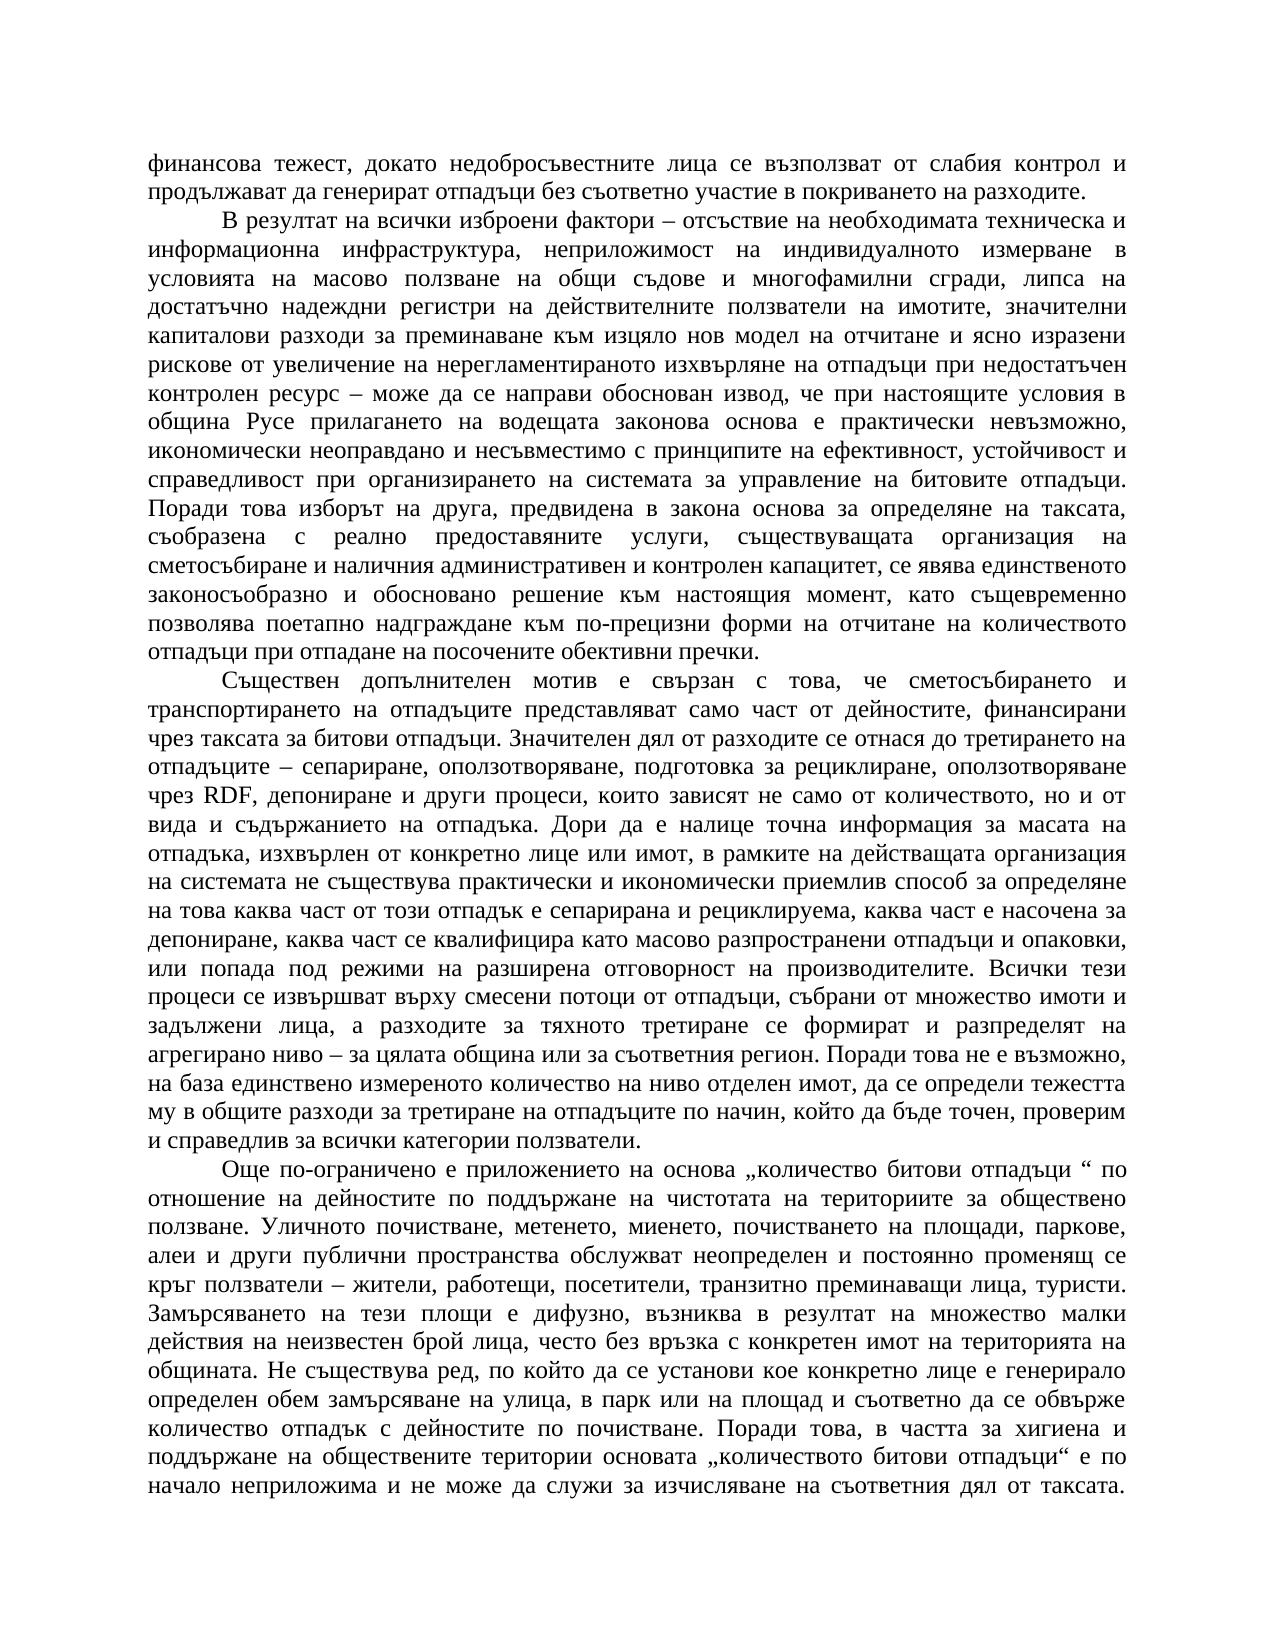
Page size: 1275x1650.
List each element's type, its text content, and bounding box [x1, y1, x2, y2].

text В резултат на всички изброени фактори – отсъствие на необходимата техническа и информационна инфраструктура, неприложимост на индивидуалното измерване в условията на масово ползване на общи съдове и многофамилни сгради, липса на достатъчно надеждни регистри на действителните ползватели на имотите, значителни капиталови разходи за преминаване към изцяло нов модел на отчитане и ясно изразени рискове от увеличение на нерегламентираното изхвърляне на отпадъци при недостатъчен контролен ресурс – може да се направи обоснован извод, че при настоящите условия в община Русе прилагането на водещата законова основа е практически невъзможно, икономически неоправдано и несъвместимо с принципите на ефективност, устойчивост и справедливост при организирането на системата за управление на битовите отпадъци. Поради това изборът на друга, предвидена в закона основа за определяне на таксата, съобразена с реално предоставяните услуги, съществуващата организация на сметосъбиране и наличния административен и контролен капацитет, се явява единственото законосъобразно и обосновано решение към настоящия момент, като същевременно позволява поетапно надграждане към по-прецизни форми на отчитане на количеството отпадъци при отпадане на посочените обективни пречки. [148, 205, 1127, 665]
text Съществен допълнителен мотив е свързан с това, че сметосъбирането и транспортирането на отпадъците представляват само част от дейностите, финансирани чрез таксата за битови отпадъци. Значителен дял от разходите се отнася до третирането на отпадъците – сепариране, оползотворяване, подготовка за рециклиране, оползотворяване чрез RDF, депониране и други процеси, които зависят не само от количеството, но и от вида и съдържанието на отпадъка. Дори да е налице точна информация за масата на отпадъка, изхвърлен от конкретно лице или имот, в рамките на действащата организация на системата не съществува практически и икономически приемлив способ за определяне на това каква част от този отпадък е сепарирана и рециклируема, каква част е насочена за депониране, каква част се квалифицира като масово разпространени отпадъци и опаковки, или попада под режими на разширена отговорност на производителите. Всички тези процеси се извършват върху смесени потоци от отпадъци, събрани от множество имоти и задължени лица, а разходите за тяхното третиране се формират и разпределят на агрегирано ниво – за цялата община или за съответния регион. Поради това не е възможно, на база единствено измереното количество на ниво отделен имот, да се определи тежестта му в общите разходи за третиране на отпадъците по начин, който да бъде точен, проверим и справедлив за всички категории ползватели. [148, 665, 1127, 1154]
text Още по-ограничено е приложението на основа „количество битови отпадъци “ по отношение на дейностите по поддържане на чистотата на териториите за обществено ползване. Уличното почистване, метенето, миенето, почистването на площади, паркове, алеи и други публични пространства обслужват неопределен и постоянно променящ се кръг ползватели – жители, работещи, посетители, транзитно преминаващи лица, туристи. Замърсяването на тези площи е дифузно, възниква в резултат на множество малки действия на неизвестен брой лица, често без връзка с конкретен имот на територията на общината. Не съществува ред, по който да се установи кое конкретно лице е генерирало определен обем замърсяване на улица, в парк или на площад и съответно да се обвърже количество отпадък с дейностите по почистване. Поради това, в частта за хигиена и поддържане на обществените територии основата „количеството битови отпадъци“ е по начало неприложима и не може да служи за изчисляване на съответния дял от таксата. [148, 1154, 1127, 1499]
text финансова тежест, докато недобросъвестните лица се възползват от слабия контрол и продължават да генерират отпадъци без съответно участие в покриването на разходите. [148, 148, 1127, 205]
